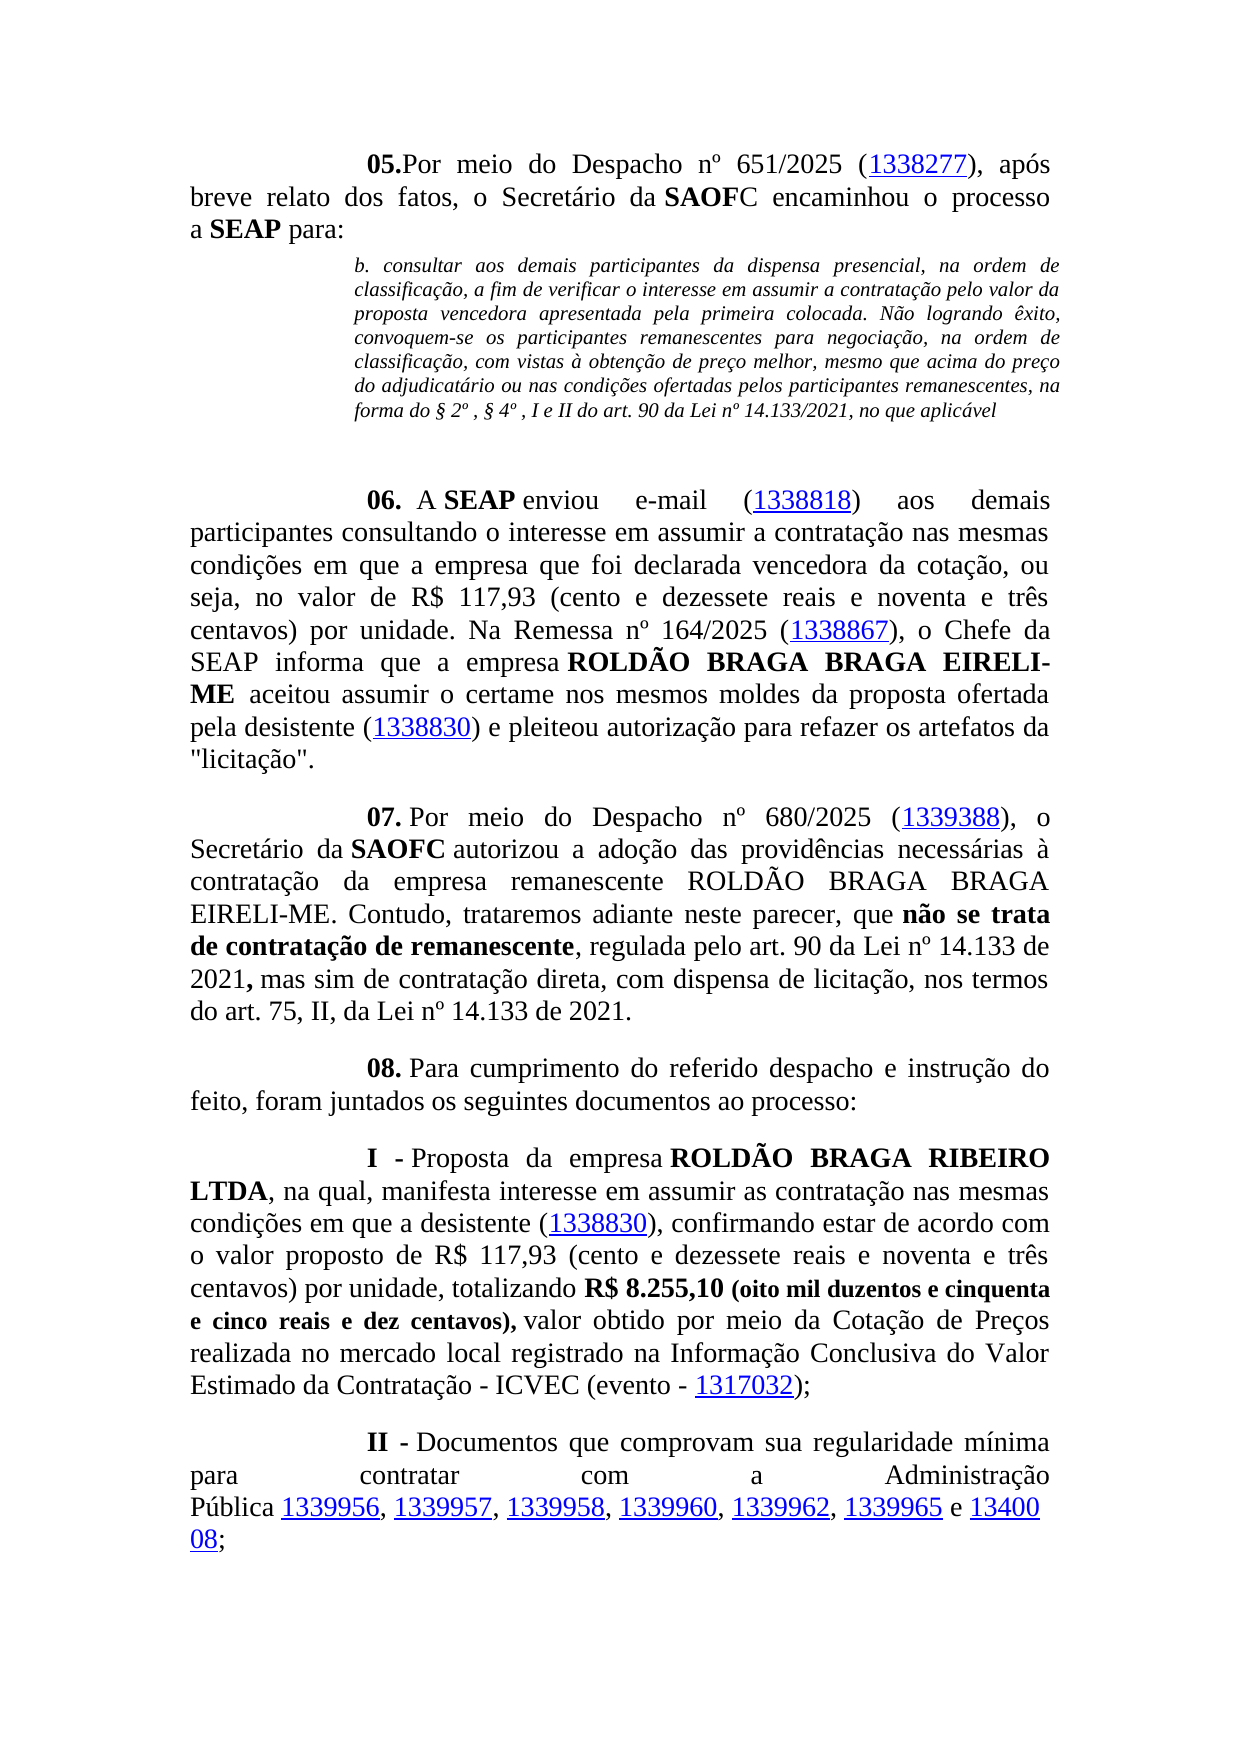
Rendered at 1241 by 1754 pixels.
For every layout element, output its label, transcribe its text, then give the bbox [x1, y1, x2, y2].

text I - Proposta da empresa ROLDÃO BRAGA RIBEIRO LTDA, na qual, manifesta interesse em assumir as contratação nas mesmas condições em que a desistente (1338830), confirmando estar de acordo com o valor proposto de R$ 117,93 (cento e dezessete reais e noventa e três centavos) por unidade, totalizando R$ 8.255,10 (oito mil duzentos e cinquenta e cinco reais e dez centavos), valor obtido por meio da Cotação de Preços realizada no mercado local registrado na Informação Conclusiva do Valor Estimado da Contratação - ICVEC (evento - 1317032); [190, 1141, 1051, 1400]
text 06. A SEAP enviou e-mail (1338818) aos demais participantes consultando o interesse em assumir a contratação nas mesmas condições em que a empresa que foi declarada vencedora da cotação, ou seja, no valor de R$ 117,93 (cento e dezessete reais e noventa e três centavos) por unidade. Na Remessa nº 164/2025 (1338867), o Chefe da SEAP informa que a empresa ROLDÃO BRAGA BRAGA EIRELI-ME aceitou assumir o certame nos mesmos moldes da proposta ofertada pela desistente (1338830) e pleiteou autorização para refazer os artefatos da "licitação". [190, 483, 1051, 775]
text II - Documentos que comprovam sua regularidade mínima para contratar com a Administração Pública 1339956, 1339957, 1339958, 1339960, 1339962, 1339965 e 1340008; [190, 1425, 1051, 1555]
text 05.Por meio do Despacho nº 651/2025 (1338277), após breve relato dos fatos, o Secretário da SAOFC encaminhou o processo a SEAP para: [190, 148, 1051, 245]
text 08. Para cumprimento do referido despacho e instrução do feito, foram juntados os seguintes documentos ao processo: [190, 1051, 1051, 1116]
text 07. Por meio do Despacho nº 680/2025 (1339388), o Secretário da SAOFC autorizou a adoção das providências necessárias à contratação da empresa remanescente ROLDÃO BRAGA BRAGA EIRELI-ME. Contudo, trataremos adiante neste parecer, que não se trata de contratação de remanescente, regulada pelo art. 90 da Lei nº 14.133 de 2021, mas sim de contratação direta, com dispensa de licitação, nos termos do art. 75, II, da Lei nº 14.133 de 2021. [190, 800, 1051, 1026]
text b. consultar aos demais participantes da dispensa presencial, na ordem de classificação, a fim de verificar o interesse em assumir a contratação pelo valor da proposta vencedora apresentada pela primeira colocada. Não logrando êxito, convoquem-se os participantes remanescentes para negociação, na ordem de classificação, com vistas à obtenção de preço melhor, mesmo que acima do preço do adjudicatário ou nas condições ofertadas pelos participantes remanescentes, na forma do § 2º , § 4º , I e II do art. 90 da Lei nº 14.133/2021, no que aplicável [354, 253, 1063, 422]
